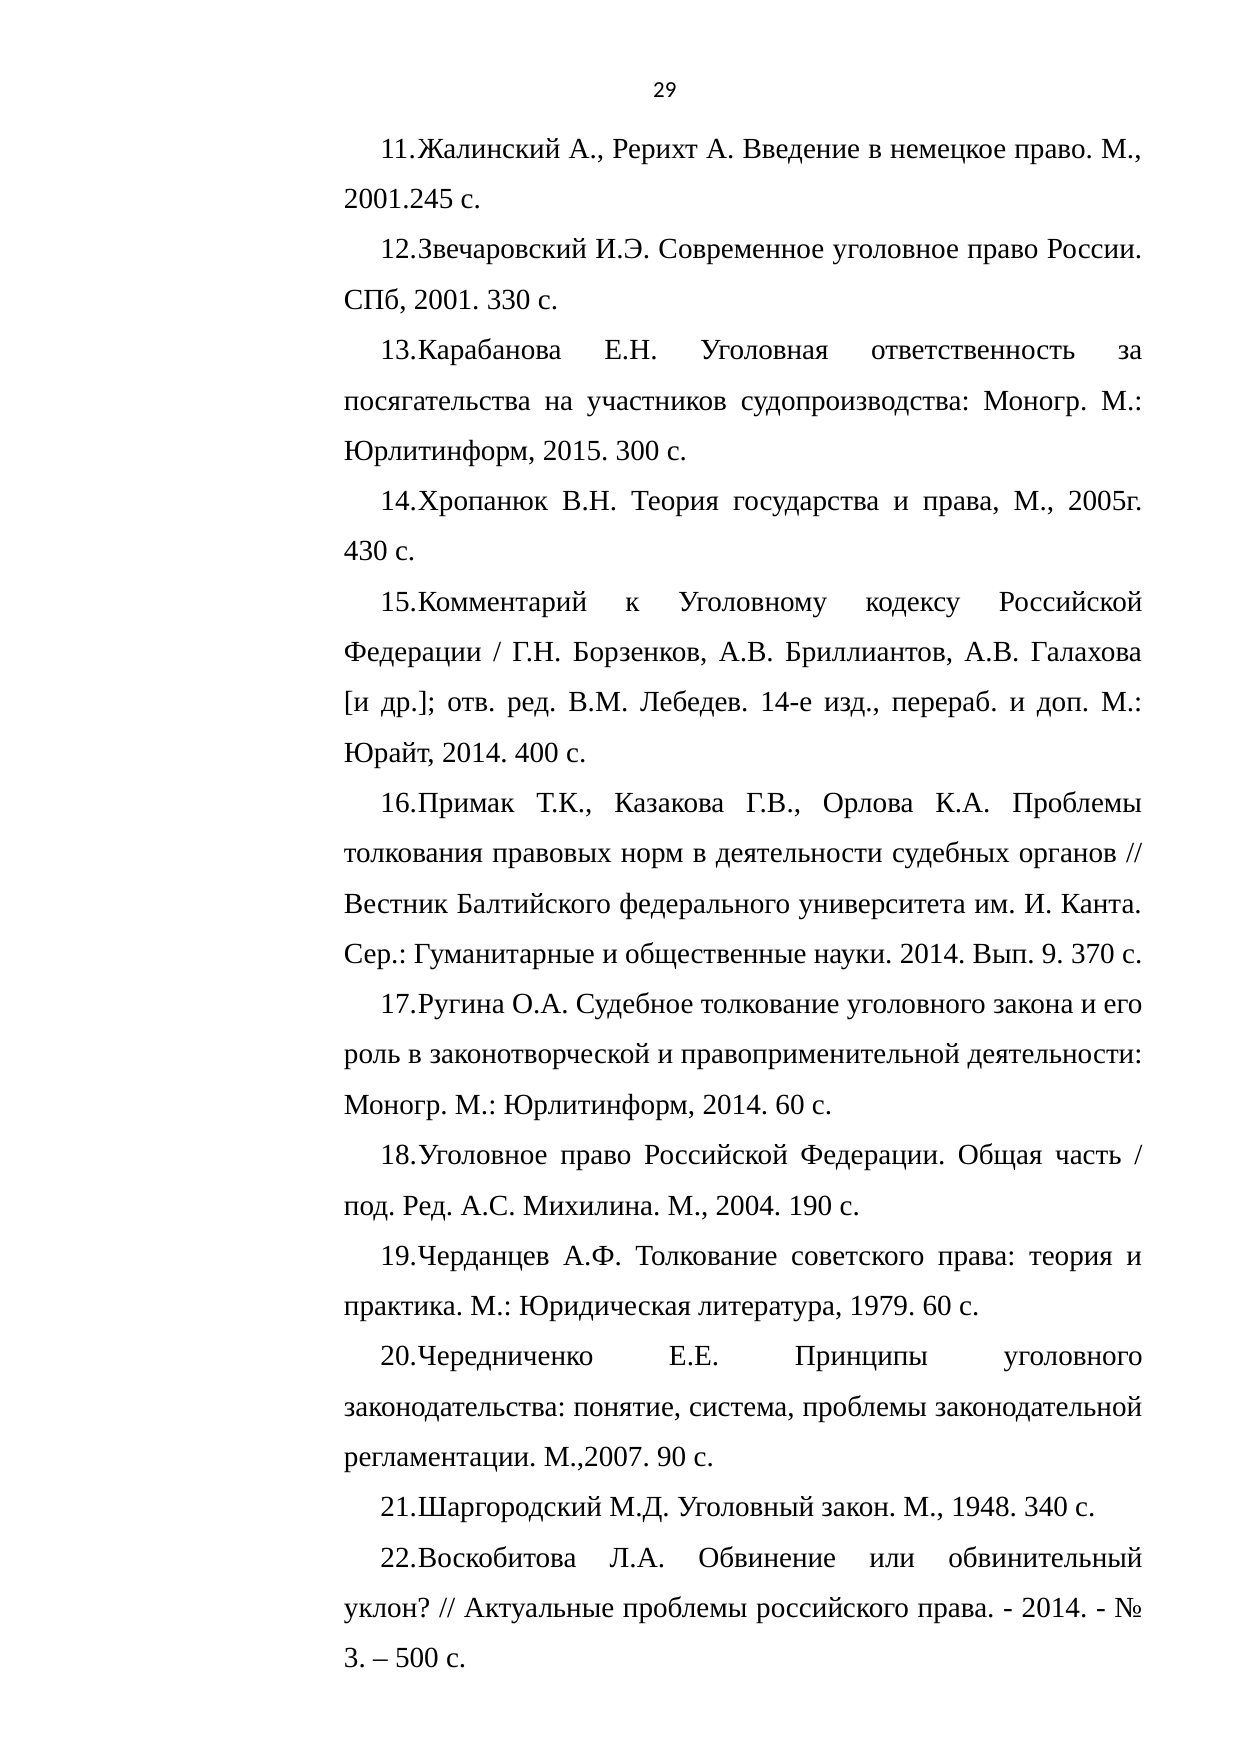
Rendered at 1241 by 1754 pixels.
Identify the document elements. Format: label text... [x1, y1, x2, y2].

list Примак Т.К., Казакова Г.В., Орлова К.А. Проблемы толкования правовых норм в деятельности судебных органов // Вестник Балтийского федерального университета им. И. Канта. Сер.: Гуманитарные и общественные науки. 2014. Вып. 9. 370 с. [306, 785, 1143, 969]
list Воскобитова Л.А. Обвинение или обвинительный уклон? // Актуальные проблемы российского права. - 2014. - № 3. – 500 с. [306, 1540, 1143, 1674]
list Черданцев А.Ф. Толкование советского права: теория и практика. М.: Юридическая литература, 1979. 60 с. [306, 1238, 1143, 1322]
list Комментарий к Уголовному кодексу Российской Федерации / Г.Н. Борзенков, А.В. Бриллиантов, А.В. Галахова [и др.]; отв. ред. В.М. Лебедев. 14-е изд., перераб. и доп. М.: Юрайт, 2014. 400 с. [306, 584, 1143, 768]
list Звечаровский И.Э. Современное уголовное право России. СПб, 2001. 330 с. [306, 232, 1143, 316]
list Хропанюк В.Н. Теория государства и права, М., 2005г. 430 с. [306, 483, 1143, 567]
list Чередниченко Е.Е. Принципы уголовного законодательства: понятие, система, проблемы законодательной регламентации. М.,2007. 90 с. [306, 1338, 1143, 1473]
list Шаргородский М.Д. Уголовный закон. М., 1948. 340 с. [306, 1489, 1143, 1523]
list Карабанова Е.Н. Уголовная ответственность за посягательства на участников судопроизводства: Моногр. М.: Юрлитинформ, 2015. 300 с. [306, 332, 1143, 466]
list Жалинский А., Рерихт А. Введение в немецкое право. М., 2001.245 с. [306, 131, 1143, 215]
list Ругина О.А. Судебное толкование уголовного закона и его роль в законотворческой и правоприменительной деятельности: Моногр. М.: Юрлитинформ, 2014. 60 с. [306, 986, 1143, 1121]
list Уголовное право Российской Федерации. Общая часть / под. Ред. А.С. Михилина. М., 2004. 190 с. [306, 1137, 1143, 1221]
